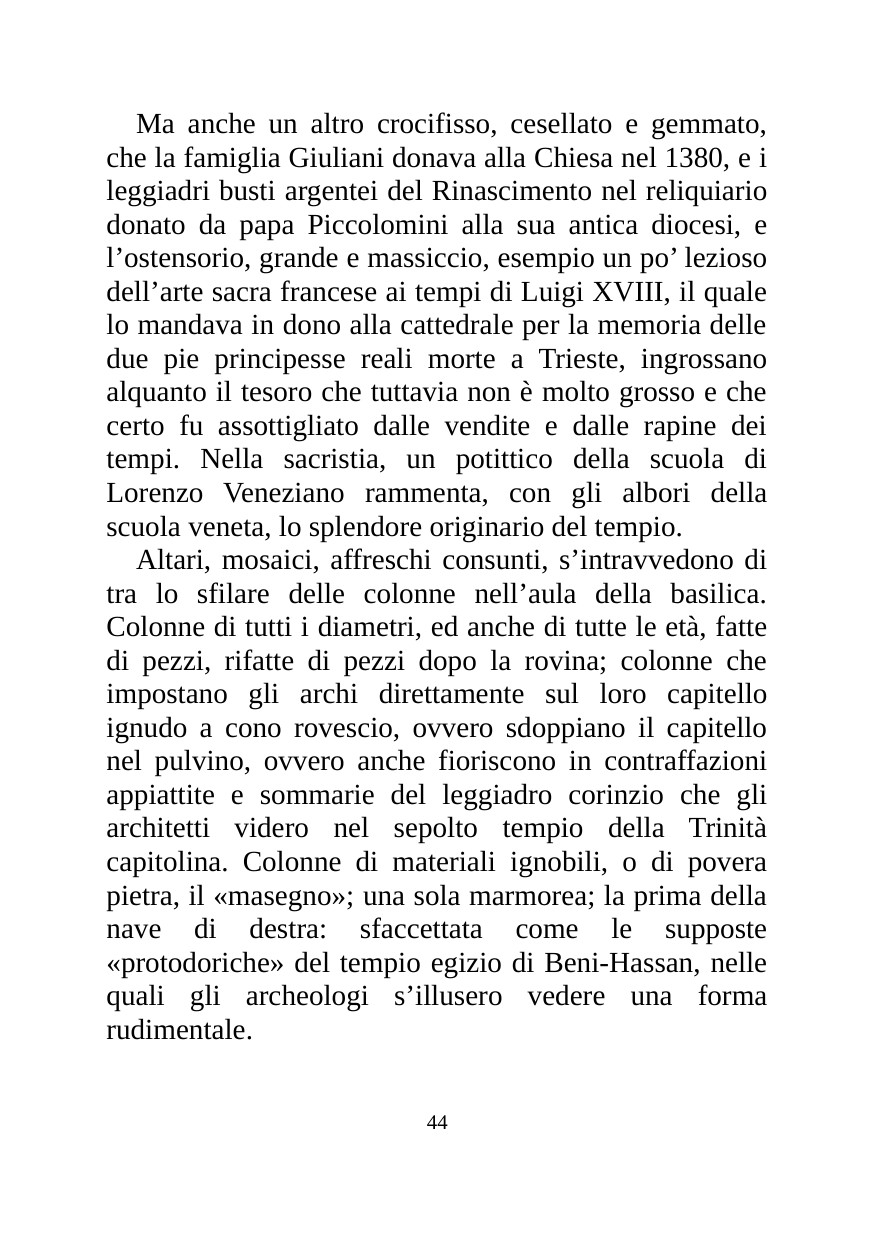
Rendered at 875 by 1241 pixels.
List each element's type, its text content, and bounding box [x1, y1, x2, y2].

text Altari, mosaici, affreschi consunti, s’intravvedono di tra lo sfilare delle colonne nell’aula della basilica. Colonne di tutti i diametri, ed anche di tutte le età, fatte di pezzi, rifatte di pezzi dopo la rovina; colonne che impostano gli archi direttamente sul loro capitello ignudo a cono rovescio, ovvero sdoppiano il capitello nel pulvino, ovvero anche fioriscono in contraffazioni appiattite e sommarie del leggiadro corinzio che gli architetti videro nel sepolto tempio della Trinità capitolina. Colonne di materiali ignobili, o di povera pietra, il «masegno»; una sola marmorea; la prima della nave di destra: sfaccettata come le supposte «protodoriche» del tempio egizio di Beni-Hassan, nelle quali gli archeologi s’illusero vedere una forma rudimentale. [106, 542, 768, 1045]
text Ma anche un altro crocifisso, cesellato e gemmato, che la famiglia Giuliani donava alla Chiesa nel 1380, e i leggiadri busti argentei del Rinascimento nel reliquiario donato da papa Piccolomini alla sua antica diocesi, e l’ostensorio, grande e massiccio, esempio un po’ lezioso dell’arte sacra francese ai tempi di Luigi XVIII, il quale lo mandava in dono alla cattedrale per la memoria delle due pie principesse reali morte a Trieste, ingrossano alquanto il tesoro che tuttavia non è molto grosso e che certo fu assottigliato dalle vendite e dalle rapine dei tempi. Nella sacristia, un potittico della scuola di Lorenzo Veneziano rammenta, con gli albori della scuola veneta, lo splendore originario del tempio. [106, 106, 768, 542]
